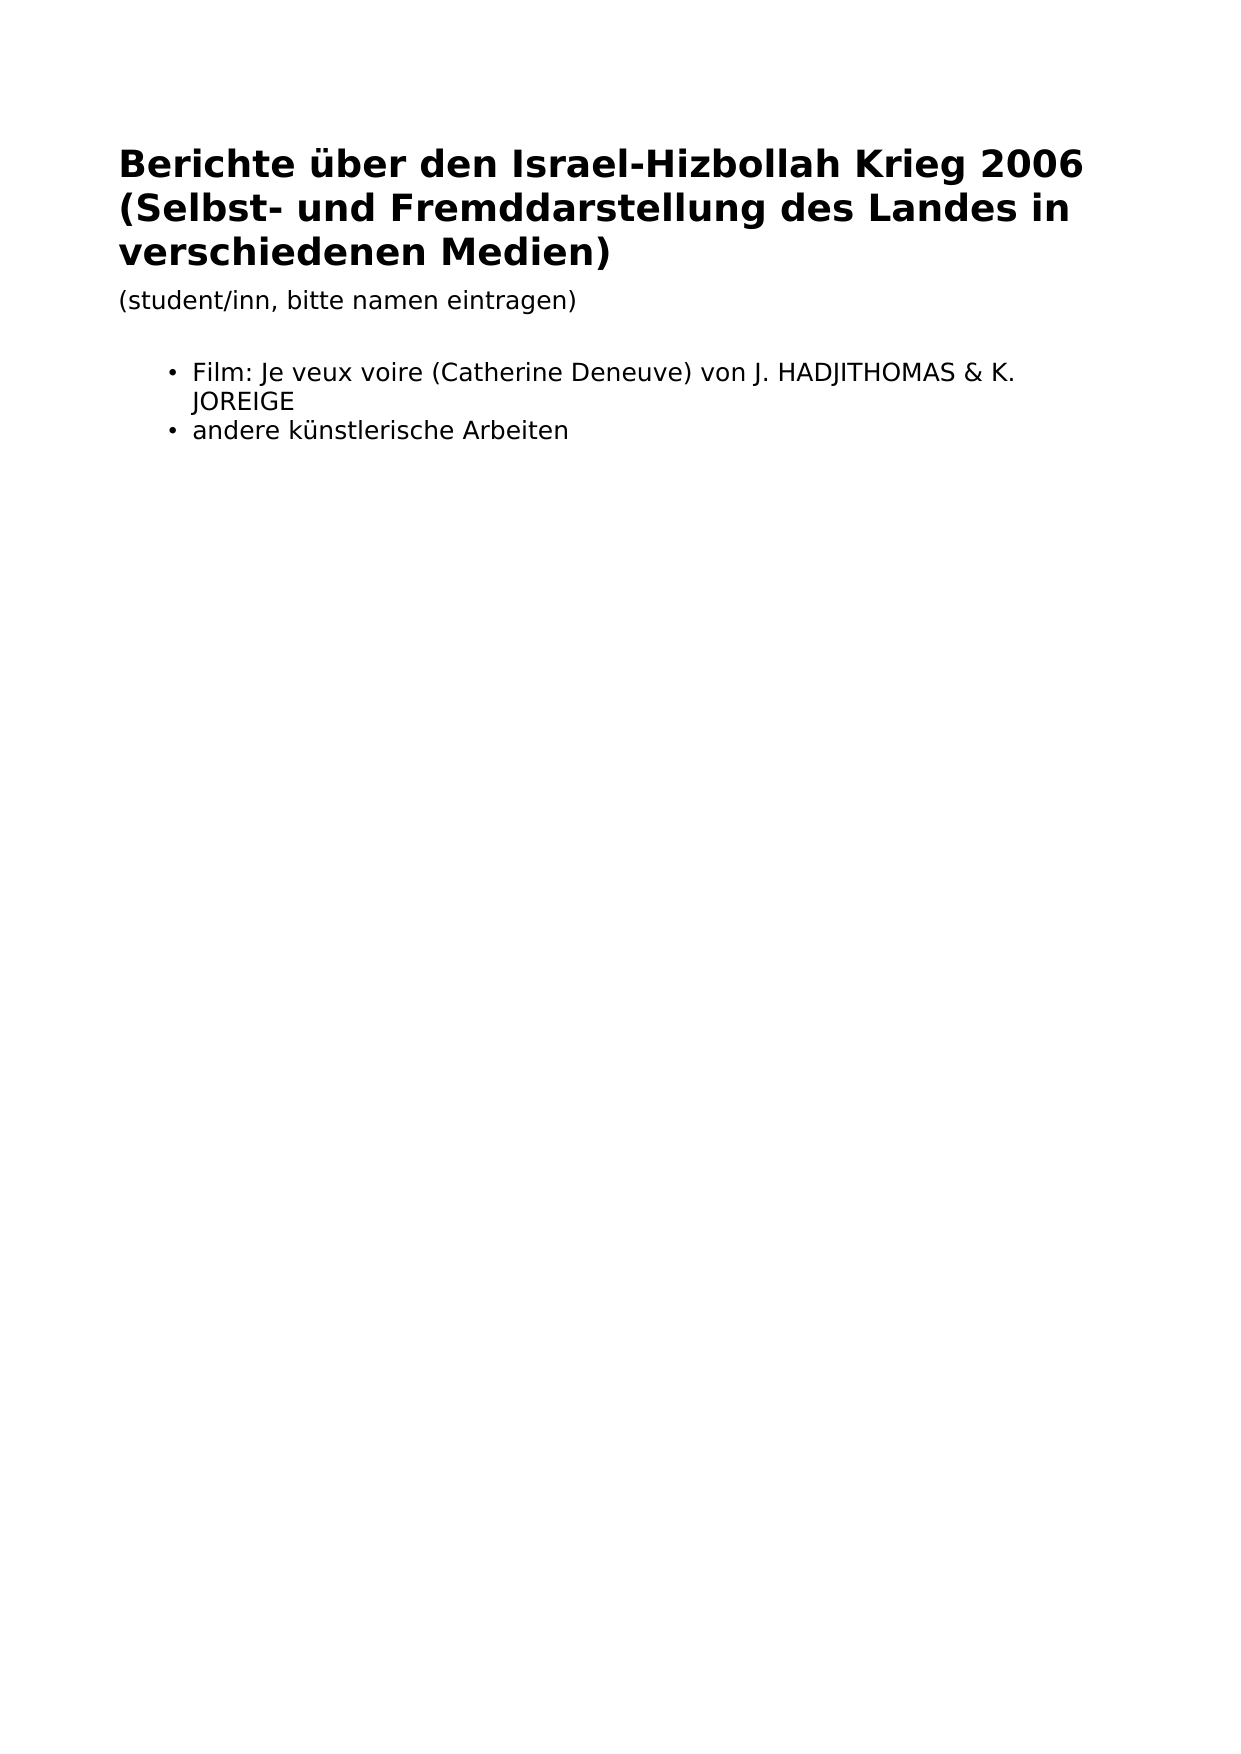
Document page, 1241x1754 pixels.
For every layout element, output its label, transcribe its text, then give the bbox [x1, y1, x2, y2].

text (student/inn, bitte namen eintragen) [118, 287, 1122, 316]
list Film: Je veux voire (Catherine Deneuve) von J. HADJITHOMAS & K. JOREIGE [177, 358, 1122, 416]
subtitle Berichte über den Israel-Hizbollah Krieg 2006 (Selbst- und Fremddarstellung des Landes in verschiedenen Medien) [118, 143, 1122, 274]
list andere künstlerische Arbeiten [177, 416, 1122, 445]
